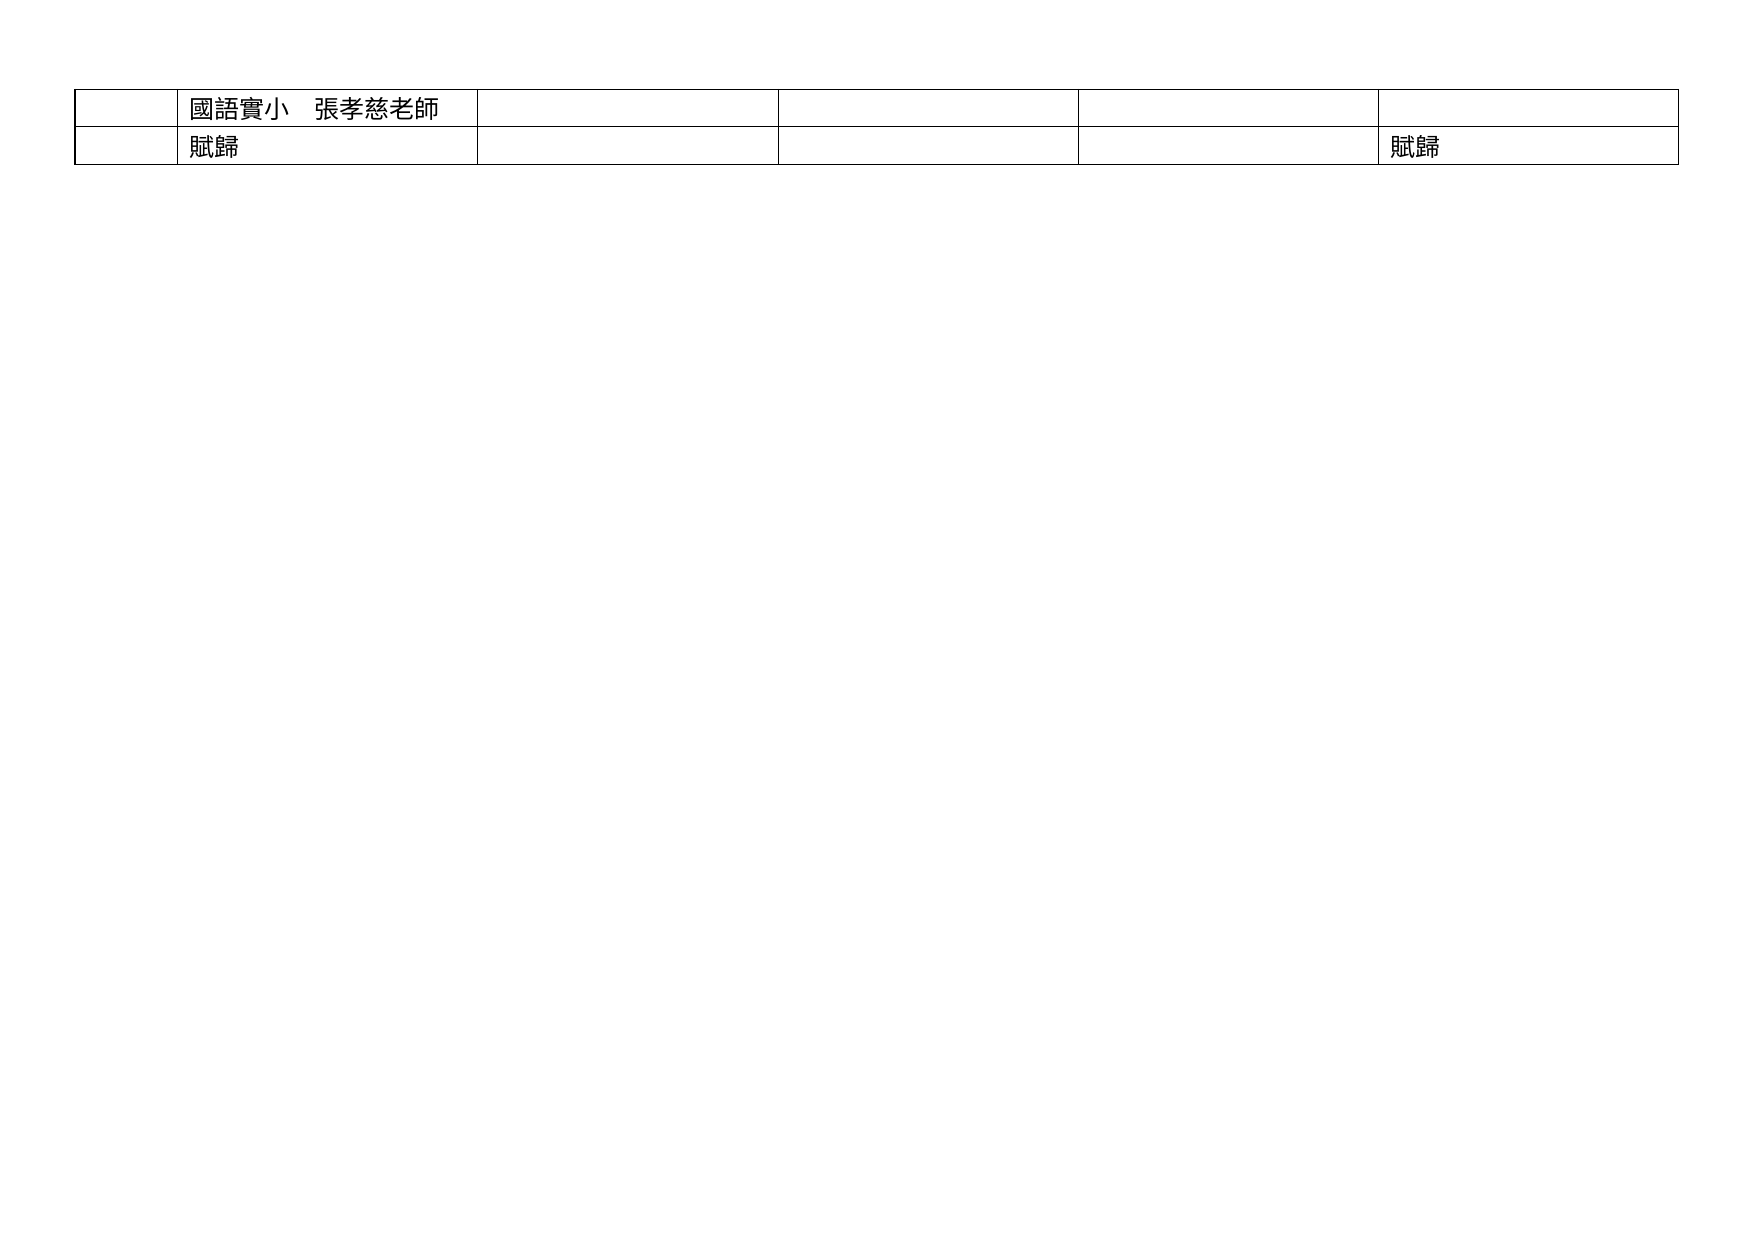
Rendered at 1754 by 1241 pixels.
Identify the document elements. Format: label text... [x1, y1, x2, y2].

table_cell [1079, 127, 1378, 163]
table_cell [779, 90, 1078, 126]
table_cell [76, 90, 177, 126]
table_cell [1379, 90, 1678, 126]
table_cell 國語實小 張孝慈老師 [178, 90, 477, 126]
table_cell 賦歸 [178, 127, 477, 163]
table_cell [478, 127, 778, 163]
table_cell 賦歸 [1379, 127, 1678, 163]
table_cell [478, 90, 778, 126]
table_cell [1079, 90, 1378, 126]
table_cell [76, 127, 177, 163]
table_cell [779, 127, 1078, 163]
